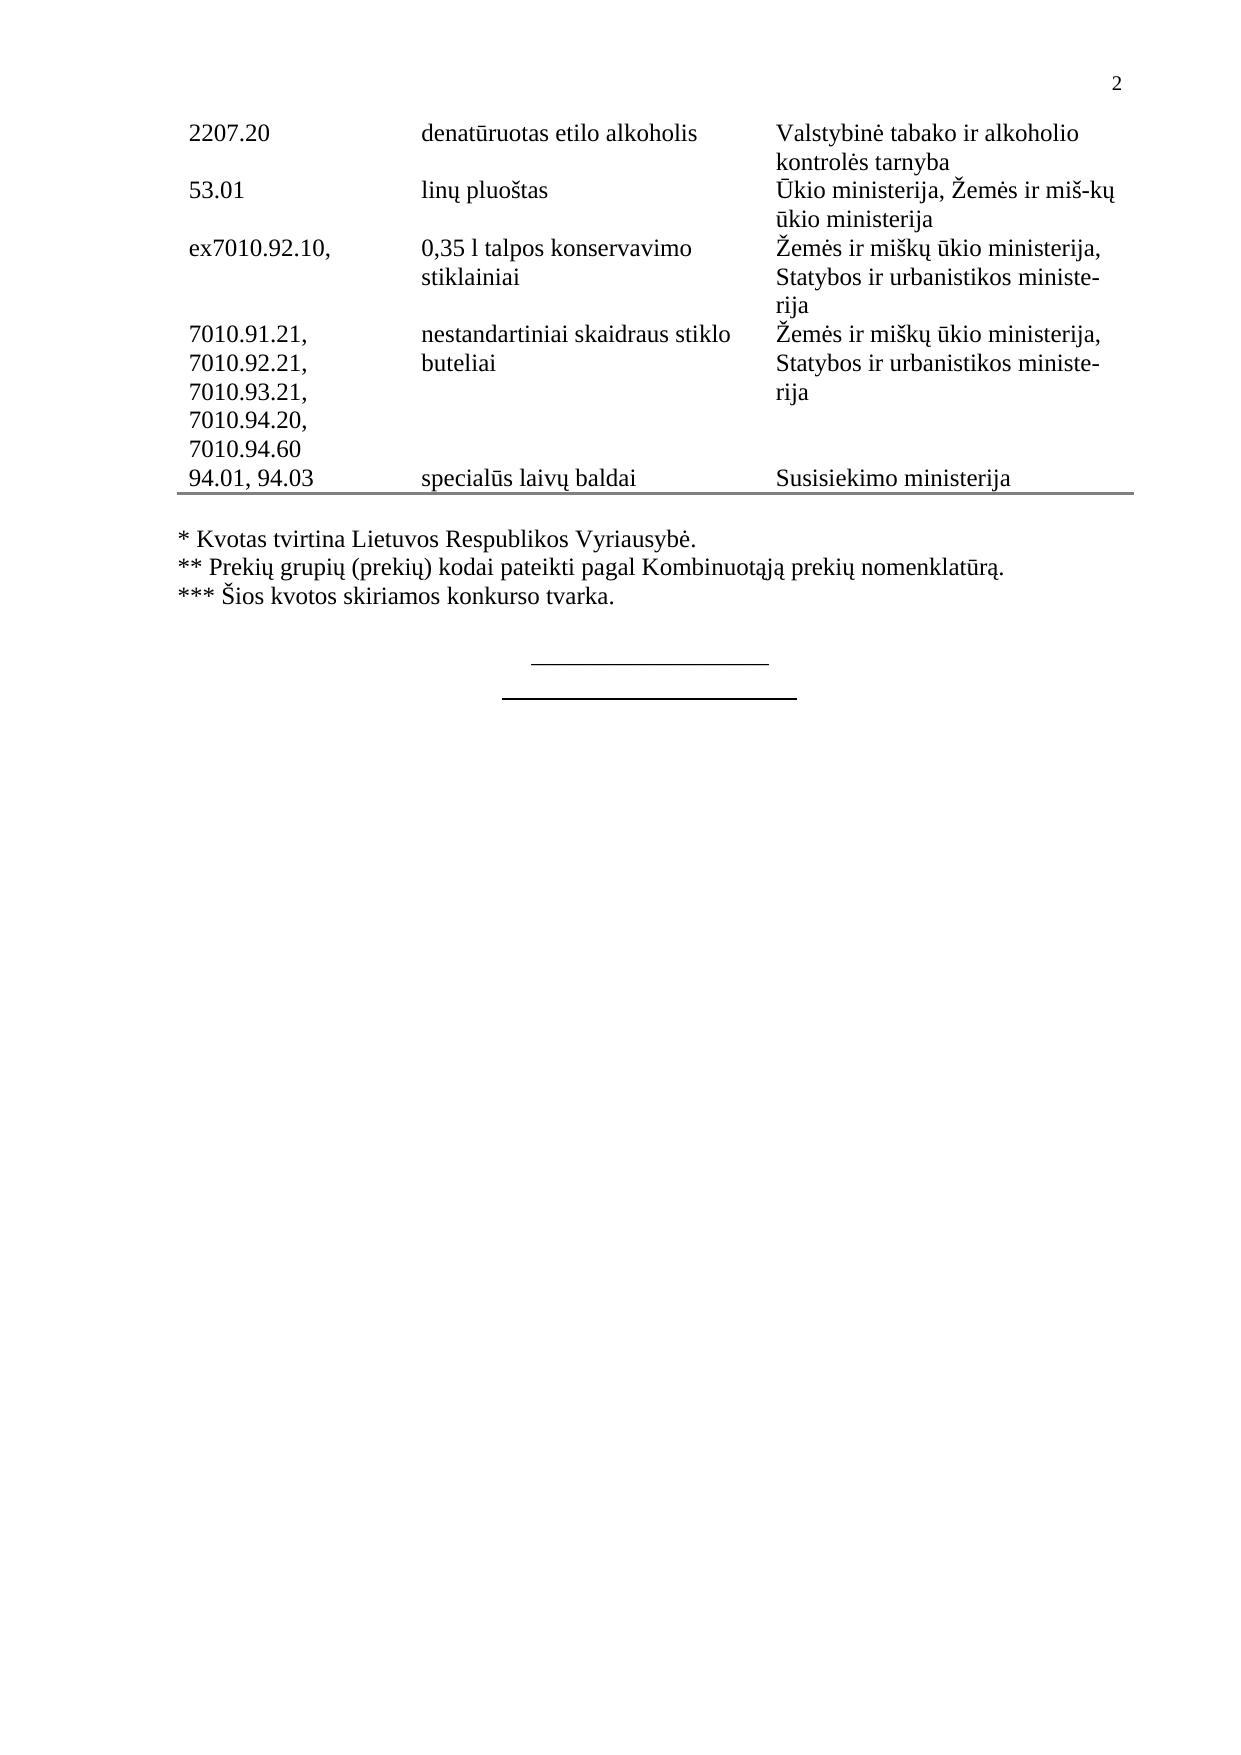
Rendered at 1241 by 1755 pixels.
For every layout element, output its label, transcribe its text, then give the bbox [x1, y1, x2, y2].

table_cell Žemės ir miškų ūkio ministerija, Statybos ir urbanistikos ministe-rija [764, 319, 1133, 463]
table_cell 0,35 l talpos konservavimo stiklainiai [410, 233, 764, 319]
table_cell 94.01, 94.03 [177, 463, 410, 492]
text ___________________ [177, 639, 1122, 667]
table_cell specialūs laivų baldai [410, 463, 764, 492]
table_cell Ūkio ministerija, Žemės ir miš-kų ūkio ministerija [764, 176, 1133, 233]
table_cell Žemės ir miškų ūkio ministerija, Statybos ir urbanistikos ministe-rija [764, 233, 1133, 319]
text *** Šios kvotos skiriamos konkurso tvarka. [177, 581, 1122, 610]
text ** Prekių grupių (prekių) kodai pateikti pagal Kombinuotąją prekių nomenklatūrą. [177, 552, 1122, 581]
table_cell denatūruotas etilo alkoholis [410, 118, 764, 176]
table_cell linų pluoštas [410, 176, 764, 233]
table_cell ex7010.92.10, [177, 233, 410, 319]
table_cell nestandartiniai skaidraus stiklo buteliai [410, 319, 764, 463]
text * Kvotas tvirtina Lietuvos Respublikos Vyriausybė. [177, 524, 1122, 552]
table_cell Susisiekimo ministerija [764, 463, 1133, 492]
table_cell Valstybinė tabako ir alkoholio kontrolės tarnyba [764, 118, 1133, 176]
table_cell 7010.91.21, 7010.92.21, 7010.93.21, 7010.94.20, 7010.94.60 [177, 319, 410, 463]
table_cell 53.01 [177, 176, 410, 233]
table_cell 2207.20 [177, 118, 410, 176]
